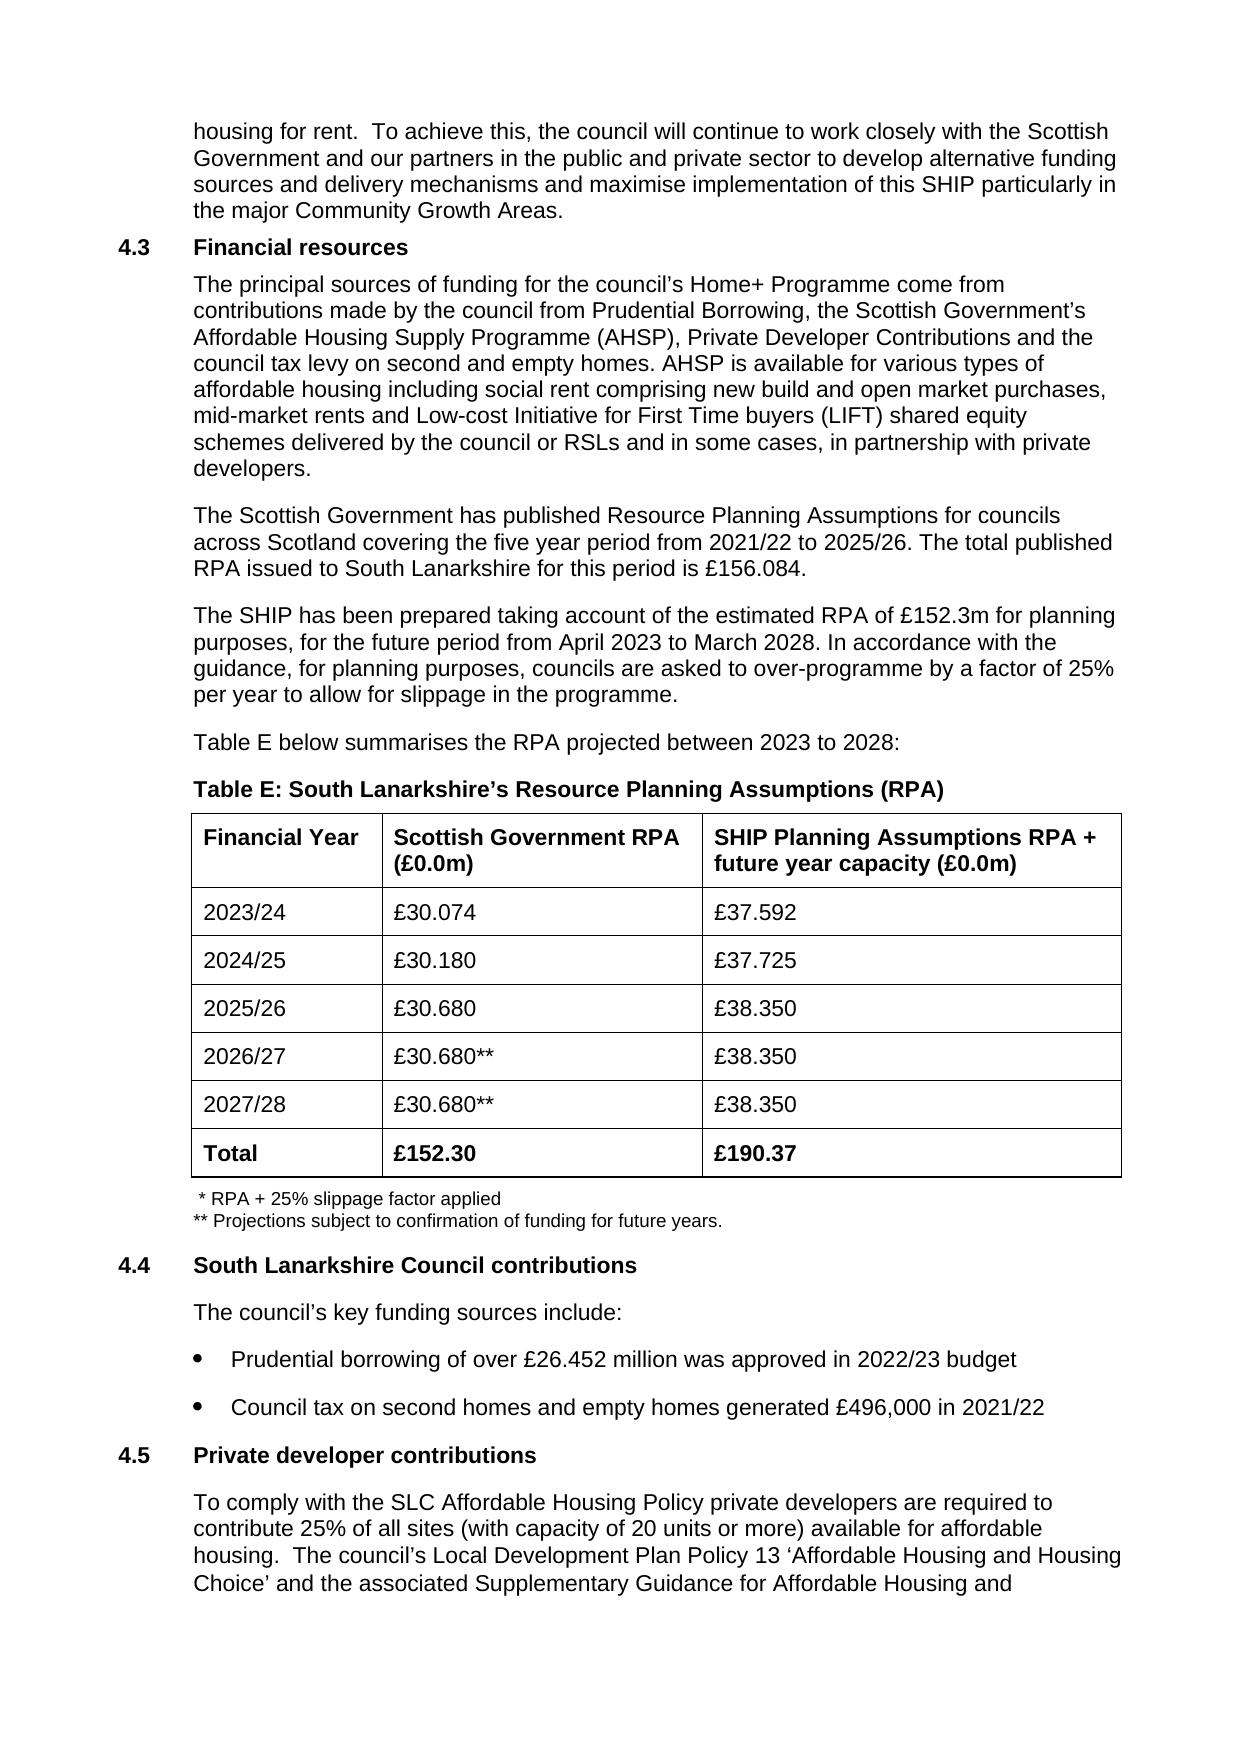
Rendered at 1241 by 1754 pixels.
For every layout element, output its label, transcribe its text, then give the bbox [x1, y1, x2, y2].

text 4.5 Private developer contributions [118, 1442, 1122, 1468]
table_cell £152.30 [383, 1129, 702, 1176]
table_cell Total [192, 1129, 382, 1176]
table_cell £30.074 [383, 888, 702, 935]
table_cell £38.350 [703, 1033, 1121, 1080]
text The SHIP has been prepared taking account of the estimated RPA of £152.3m for planning purposes, for the future period from April 2023 to March 2028. In accordance with the guidance, for planning purposes, councils are asked to over-programme by a factor of 25% per year to allow for slippage in the programme. [193, 602, 1122, 708]
table_cell 2026/27 [192, 1033, 382, 1080]
table_cell £30.680** [383, 1081, 702, 1128]
list Council tax on second homes and empty homes generated £496,000 in 2021/22 [193, 1394, 1122, 1421]
table_cell £30.180 [383, 936, 702, 983]
table_cell £37.592 [703, 888, 1121, 935]
text housing for rent. To achieve this, the council will continue to work closely with the Scottish Government and our partners in the public and private sector to develop alternative funding sources and delivery mechanisms and maximise implementation of this SHIP particularly in the major Community Growth Areas. [193, 118, 1122, 223]
table_header Scottish Government RPA (£0.0m) [383, 814, 702, 887]
table_cell 2025/26 [192, 985, 382, 1032]
text To comply with the SLC Affordable Housing Policy private developers are required to contribute 25% of all sites (with capacity of 20 units or more) available for affordable housing. The council’s Local Development Plan Policy 13 ‘Affordable Housing and Housing Choice’ and the associated Supplementary Guidance for Affordable Housing and [193, 1489, 1122, 1597]
table_cell £190.37 [703, 1129, 1121, 1176]
text Table E: South Lanarkshire’s Resource Planning Assumptions (RPA) [118, 776, 1122, 802]
text The principal sources of funding for the council’s Home+ Programme come from contributions made by the council from Prudential Borrowing, the Scottish Government’s Affordable Housing Supply Programme (AHSP), Private Developer Contributions and the council tax levy on second and empty homes. AHSP is available for various types of affordable housing including social rent comprising new build and open market purchases, mid-market rents and Low-cost Initiative for First Time buyers (LIFT) shared equity schemes delivered by the council or RSLs and in some cases, in partnership with private developers. [193, 271, 1122, 482]
text 4.4 South Lanarkshire Council contributions [118, 1252, 1122, 1278]
list Prudential borrowing of over £26.452 million was approved in 2022/23 budget [193, 1346, 1122, 1373]
table_cell 2027/28 [192, 1081, 382, 1128]
table_cell £38.350 [703, 985, 1121, 1032]
table_header Financial Year [192, 814, 382, 887]
table_cell £37.725 [703, 936, 1121, 983]
text 4.3 Financial resources [118, 234, 1122, 260]
table_cell 2023/24 [192, 888, 382, 935]
table_cell £30.680** [383, 1033, 702, 1080]
table_cell £30.680 [383, 985, 702, 1032]
table_header SHIP Planning Assumptions RPA + future year capacity (£0.0m) [703, 814, 1121, 887]
table_cell £38.350 [703, 1081, 1121, 1128]
text The Scottish Government has published Resource Planning Assumptions for councils across Scotland covering the five year period from 2021/22 to 2025/26. The total published RPA issued to South Lanarkshire for this period is £156.084. [193, 502, 1122, 581]
table_cell 2024/25 [192, 936, 382, 983]
text * RPA + 25% slippage factor applied ** Projections subject to confirmation of funding for future years. [193, 1188, 1122, 1231]
text Table E below summarises the RPA projected between 2023 to 2028: [193, 728, 1122, 755]
text The council’s key funding sources include: [193, 1299, 1122, 1325]
